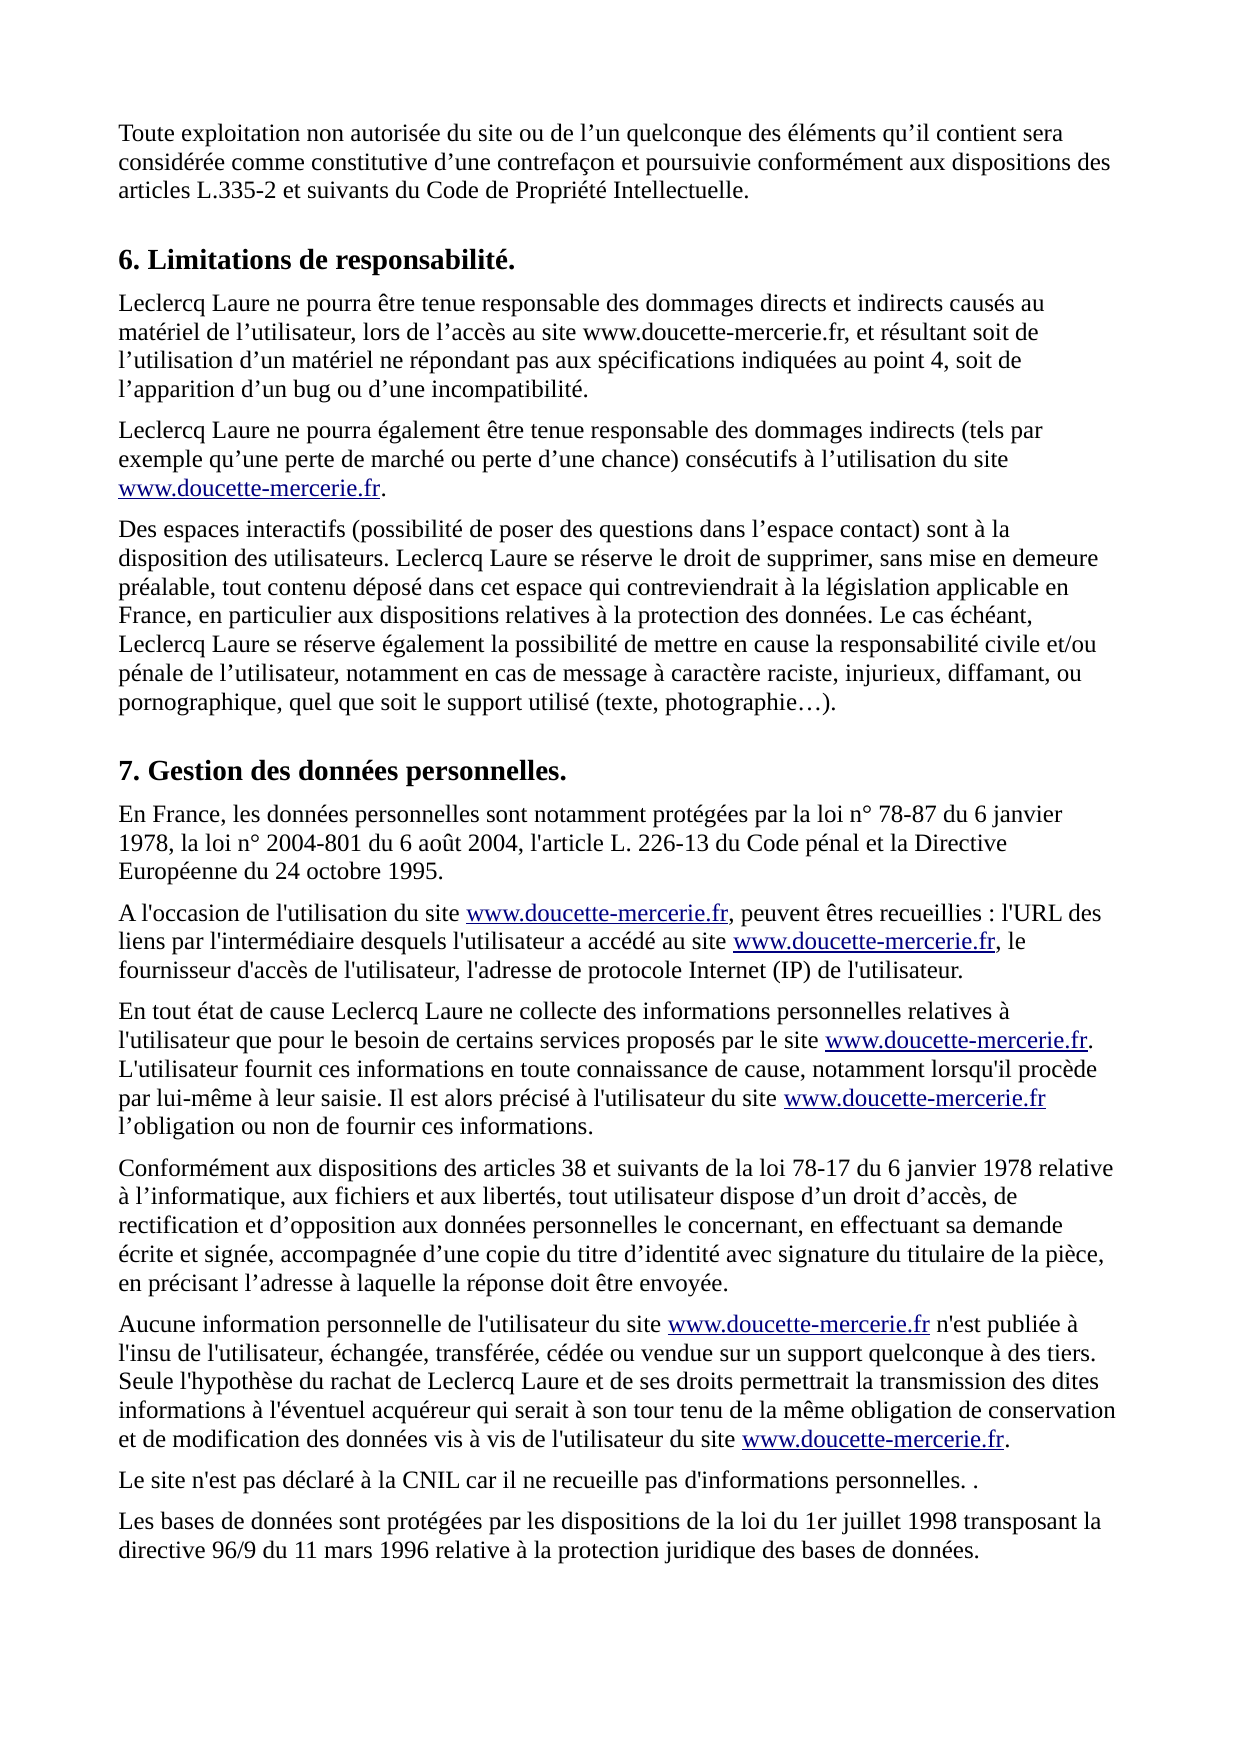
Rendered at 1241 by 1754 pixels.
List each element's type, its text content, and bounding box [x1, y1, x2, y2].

text Leclercq Laure ne pourra également être tenue responsable des dommages indirects (tels par exemple qu’une perte de marché ou perte d’une chance) consécutifs à l’utilisation du site www.doucette-mercerie.fr. [118, 415, 1122, 502]
text Aucune information personnelle de l'utilisateur du site www.doucette-mercerie.fr n'est publiée à l'insu de l'utilisateur, échangée, transférée, cédée ou vendue sur un support quelconque à des tiers. Seule l'hypothèse du rachat de Leclercq Laure et de ses droits permettrait la transmission des dites informations à l'éventuel acquéreur qui serait à son tour tenu de la même obligation de conservation et de modification des données vis à vis de l'utilisateur du site www.doucette-mercerie.fr. [118, 1309, 1122, 1453]
text A l'occasion de l'utilisation du site www.doucette-mercerie.fr, peuvent êtres recueillies : l'URL des liens par l'intermédiaire desquels l'utilisateur a accédé au site www.doucette-mercerie.fr, le fournisseur d'accès de l'utilisateur, l'adresse de protocole Internet (IP) de l'utilisateur. [118, 898, 1122, 984]
text Toute exploitation non autorisée du site ou de l’un quelconque des éléments qu’il contient sera considérée comme constitutive d’une contrefaçon et poursuivie conformément aux dispositions des articles L.335-2 et suivants du Code de Propriété Intellectuelle. [118, 118, 1122, 204]
text Les bases de données sont protégées par les dispositions de la loi du 1er juillet 1998 transposant la directive 96/9 du 11 mars 1996 relative à la protection juridique des bases de données. [118, 1506, 1122, 1564]
text En France, les données personnelles sont notamment protégées par la loi n° 78-87 du 6 janvier 1978, la loi n° 2004-801 du 6 août 2004, l'article L. 226-13 du Code pénal et la Directive Européenne du 24 octobre 1995. [118, 799, 1122, 885]
text En tout état de cause Leclercq Laure ne collecte des informations personnelles relatives à l'utilisateur que pour le besoin de certains services proposés par le site www.doucette-mercerie.fr. L'utilisateur fournit ces informations en toute connaissance de cause, notamment lorsqu'il procède par lui-même à leur saisie. Il est alors précisé à l'utilisateur du site www.doucette-mercerie.fr l’obligation ou non de fournir ces informations. [118, 996, 1122, 1140]
text Conformément aux dispositions des articles 38 et suivants de la loi 78-17 du 6 janvier 1978 relative à l’informatique, aux fichiers et aux libertés, tout utilisateur dispose d’un droit d’accès, de rectification et d’opposition aux données personnelles le concernant, en effectuant sa demande écrite et signée, accompagnée d’une copie du titre d’identité avec signature du titulaire de la pièce, en précisant l’adresse à laquelle la réponse doit être envoyée. [118, 1153, 1122, 1296]
text Leclercq Laure ne pourra être tenue responsable des dommages directs et indirects causés au matériel de l’utilisateur, lors de l’accès au site www.doucette-mercerie.fr, et résultant soit de l’utilisation d’un matériel ne répondant pas aux spécifications indiquées au point 4, soit de l’apparition d’un bug ou d’une incompatibilité. [118, 288, 1122, 403]
text Le site n'est pas déclaré à la CNIL car il ne recueille pas d'informations personnelles. . [118, 1465, 1122, 1494]
subtitle 6. Limitations de responsabilité. [118, 242, 1122, 275]
text Des espaces interactifs (possibilité de poser des questions dans l’espace contact) sont à la disposition des utilisateurs. Leclercq Laure se réserve le droit de supprimer, sans mise en demeure préalable, tout contenu déposé dans cet espace qui contreviendrait à la législation applicable en France, en particulier aux dispositions relatives à la protection des données. Le cas échéant, Leclercq Laure se réserve également la possibilité de mettre en cause la responsabilité civile et/ou pénale de l’utilisateur, notamment en cas de message à caractère raciste, injurieux, diffamant, ou pornographique, quel que soit le support utilisé (texte, photographie…). [118, 514, 1122, 715]
subtitle 7. Gestion des données personnelles. [118, 753, 1122, 786]
